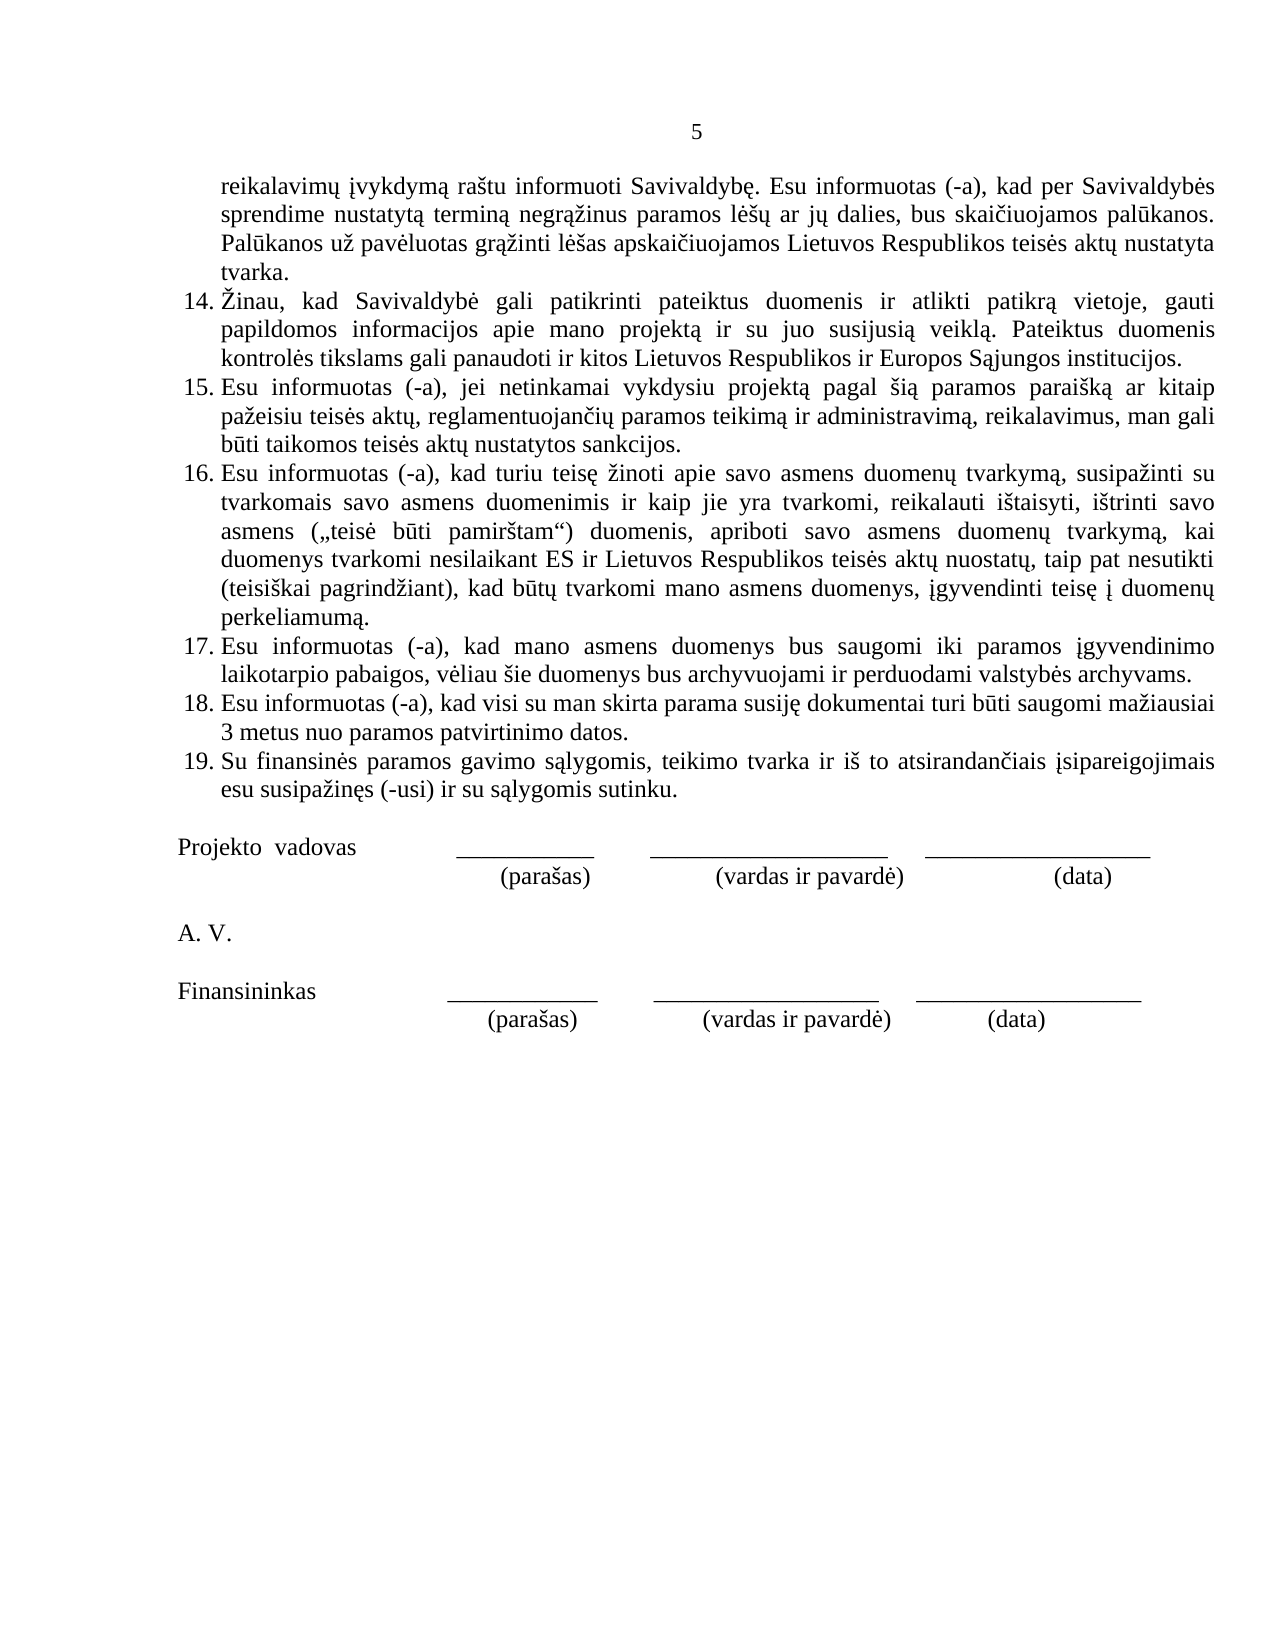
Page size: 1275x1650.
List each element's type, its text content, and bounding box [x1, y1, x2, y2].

text A. V. [177, 918, 1216, 947]
text 14. Žinau, kad Savivaldybė gali patikrinti pateiktus duomenis ir atlikti patikrą vietoje, gauti papildomos informacijos apie mano projektą ir su juo susijusią veiklą. Pateiktus duomenis kontrolės tikslams gali panaudoti ir kitos Lietuvos Respublikos ir Europos Sąjungos institucijos. [183, 286, 1216, 372]
text (parašas) (vardas ir pavardė) (data) [177, 861, 1216, 889]
text 17. Esu informuotas (-a), kad mano asmens duomenys bus saugomi iki paramos įgyvendinimo laikotarpio pabaigos, vėliau šie duomenys bus archyvuojami ir perduodami valstybės archyvams. [183, 631, 1216, 688]
text 16. Esu informuotas (-a), kad turiu teisę žinoti apie savo asmens duomenų tvarkymą, susipažinti su tvarkomais savo asmens duomenimis ir kaip jie yra tvarkomi, reikalauti ištaisyti, ištrinti savo asmens („teisė būti pamirštam“) duomenis, apriboti savo asmens duomenų tvarkymą, kai duomenys tvarkomi nesilaikant ES ir Lietuvos Respublikos teisės aktų nuostatų, taip pat nesutikti (teisiškai pagrindžiant), kad būtų tvarkomi mano asmens duomenys, įgyvendinti teisę į duomenų perkeliamumą. [183, 458, 1216, 631]
text reikalavimų įvykdymą raštu informuoti Savivaldybę. Esu informuotas (-a), kad per Savivaldybės sprendime nustatytą terminą negrąžinus paramos lėšų ar jų dalies, bus skaičiuojamos palūkanos. Palūkanos už pavėluotas grąžinti lėšas apskaičiuojamos Lietuvos Respublikos teisės aktų nustatyta tvarka. [183, 171, 1216, 286]
text 19. Su finansinės paramos gavimo sąlygomis, teikimo tvarka ir iš to atsirandančiais įsipareigojimais esu susipažinęs (-usi) ir su sąlygomis sutinku. [183, 746, 1216, 803]
text Projekto vadovas ___________ ___________________ __________________ [177, 832, 1216, 861]
text Finansininkas ____________ __________________ __________________ [177, 976, 1216, 1004]
text 18. Esu informuotas (-a), kad visi su man skirta parama susiję dokumentai turi būti saugomi mažiausiai 3 metus nuo paramos patvirtinimo datos. [183, 688, 1216, 746]
text (parašas) (vardas ir pavardė) (data) [177, 1004, 1216, 1033]
text 15. Esu informuotas (-a), jei netinkamai vykdysiu projektą pagal šią paramos paraišką ar kitaip pažeisiu teisės aktų, reglamentuojančių paramos teikimą ir administravimą, reikalavimus, man gali būti taikomos teisės aktų nustatytos sankcijos. [183, 372, 1216, 458]
